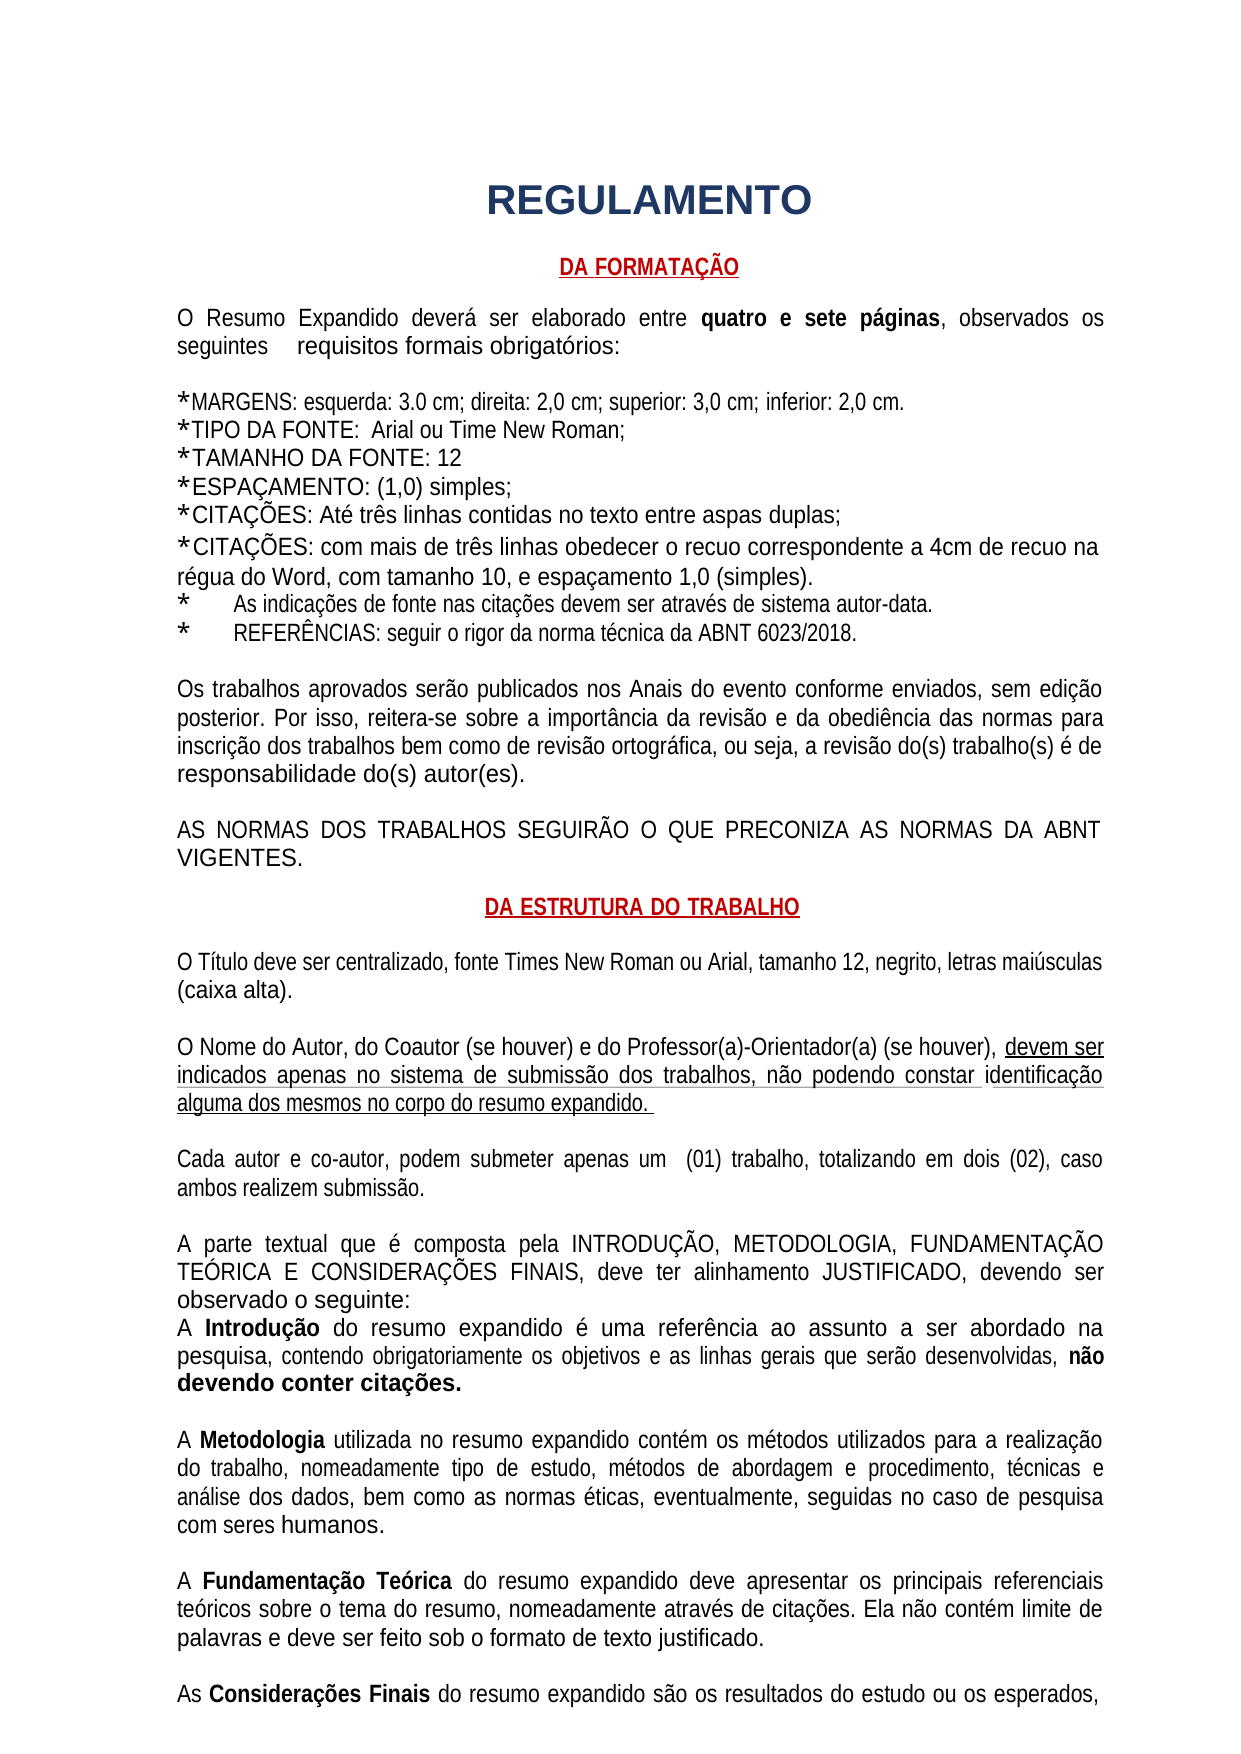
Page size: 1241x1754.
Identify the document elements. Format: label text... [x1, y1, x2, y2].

list MARGENS: esquerda: 3.0 cm; direita: 2,0 cm; superior: 3,0 cm; inferior: 2,0 cm. [177, 388, 1232, 416]
text DA ESTRUTURA DO TRABALHO [279, 891, 1005, 920]
list As indicações de fonte nas citações devem ser através de sistema autor-data. [177, 590, 1232, 618]
text O Resumo Expandido deverá ser elaborado entre quatro e sete páginas, observados os seguintes requisitos formais obrigatórios: [177, 305, 1104, 359]
text A parte textual que é composta pela INTRODUÇÃO, METODOLOGIA, FUNDAMENTAÇÃO TEÓRICA E CONSIDERAÇÕES FINAIS, deve ter alinhamento JUSTIFICADO, devendo ser observado o seguinte: [177, 1229, 1104, 1314]
text Os trabalhos aprovados serão publicados nos Anais do evento conforme enviados, sem edição posterior. Por isso, reitera-se sobre a importância da revisão e da obediência das normas para inscrição dos trabalhos bem como de revisão ortográfica, ou seja, a revisão do(s) trabalho(s) é de responsabilidade do(s) autor(es). [177, 675, 1104, 788]
text O Nome do Autor, do Coautor (se houver) e do Professor(a)-Orientador(a) (se houver), devem ser indicados apenas no sistema de submissão dos trabalhos, não podendo constar identificação alguma dos mesmos no corpo do resumo expandido. [177, 1032, 1104, 1117]
text A Metodologia utilizada no resumo expandido contém os métodos utilizados para a realização do trabalho, nomeadamente tipo de estudo, métodos de abordagem e procedimento, técnicas e análise dos dados, bem como as normas éticas, eventualmente, seguidas no caso de pesquisa com seres humanos. [177, 1426, 1104, 1538]
text As Considerações Finais do resumo expandido são os resultados do estudo ou os esperados, [177, 1679, 1232, 1708]
list CITAÇÕES: com mais de três linhas obedecer o recuo correspondente a 4cm de recuo na régua do Word, com tamanho 10, e espaçamento 1,0 (simples). [177, 529, 1104, 590]
text DA FORMATAÇÃO [293, 252, 1005, 280]
text O Título deve ser centralizado, fonte Times New Roman ou Arial, tamanho 12, negrito, letras maiúsculas (caixa alta). [177, 948, 1104, 1004]
list TAMANHO DA FONTE: 12 [177, 444, 1232, 472]
text AS NORMAS DOS TRABALHOS SEGUIRÃO O QUE PRECONIZA AS NORMAS DA ABNT VIGENTES. [177, 817, 1104, 871]
text Cada autor e co-autor, podem submeter apenas um (01) trabalho, totalizando em dois (02), caso ambos realizem submissão. [177, 1145, 1104, 1201]
text A Introdução do resumo expandido é uma referência ao assunto a ser abordado na pesquisa, contendo obrigatoriamente os objetivos e as linhas gerais que serão desenvolvidas, não devendo conter citações. [177, 1315, 1104, 1397]
list REFERÊNCIAS: seguir o rigor da norma técnica da ABNT 6023/2018. [177, 618, 1232, 647]
text A Fundamentação Teórica do resumo expandido deve apresentar os principais referenciais teóricos sobre o tema do resumo, nomeadamente através de citações. Ela não contém limite de palavras e deve ser feito sob o formato de texto justificado. [177, 1567, 1104, 1651]
text REGULAMENTO [293, 175, 1005, 223]
list TIPO DA FONTE: Arial ou Time New Roman; [177, 416, 1232, 444]
list CITAÇÕES: Até três linhas contidas no texto entre aspas duplas; [177, 501, 1232, 529]
list ESPAÇAMENTO: (1,0) simples; [177, 472, 1232, 501]
